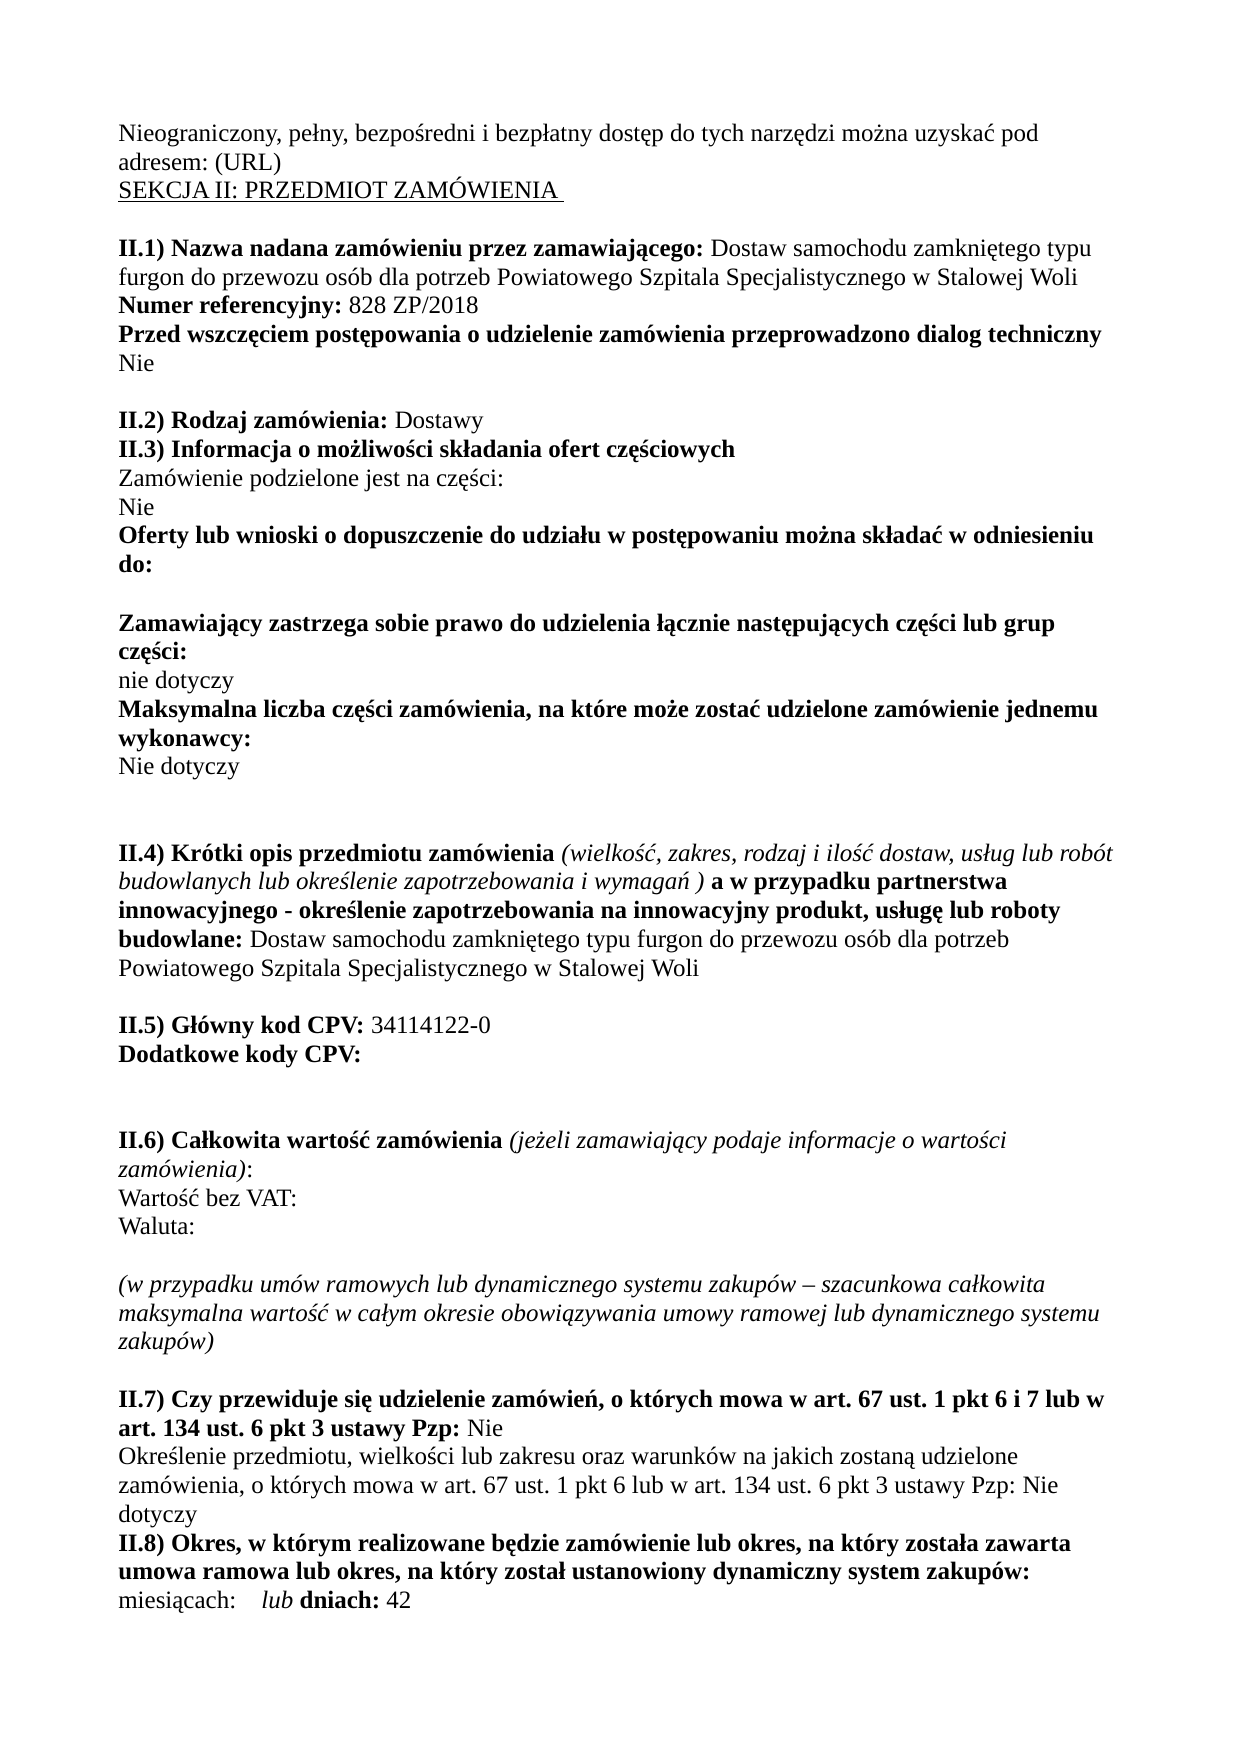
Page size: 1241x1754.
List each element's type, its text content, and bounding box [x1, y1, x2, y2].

text II.1) Nazwa nadana zamówieniu przez zamawiającego: Dostaw samochodu zamkniętego typu furgon do przewozu osób dla potrzeb Powiatowego Szpitala Specjalistycznego w Stalowej Woli Numer referencyjny: 828 ZP/2018 Przed wszczęciem postępowania o udzielenie zamówienia przeprowadzono dialog techniczny [118, 204, 1122, 348]
text Nie Oferty lub wnioski o dopuszczenie do udziału w postępowaniu można składać w odniesieniu do: [118, 492, 1122, 578]
text SEKCJA II: PRZEDMIOT ZAMÓWIENIA [118, 176, 1122, 204]
text Zamawiający zastrzega sobie prawo do udzielenia łącznie następujących części lub grup części: nie dotyczy Maksymalna liczba części zamówienia, na które może zostać udzielone zamówienie jednemu wykonawcy: Nie dotyczy II.4) Krótki opis przedmiotu zamówienia (wielkość, zakres, rodzaj i ilość dostaw, usług lub robót budowlanych lub określenie zapotrzebowania i wymagań ) a w przypadku partnerstwa innowacyjnego - określenie zapotrzebowania na innowacyjny produkt, usługę lub roboty budowlane: Dostaw samochodu zamkniętego typu furgon do przewozu osób dla potrzeb Powiatowego Szpitala Specjalistycznego w Stalowej Woli II.5) Główny kod CPV: 34114122-0 Dodatkowe kody CPV: II.6) Całkowita wartość zamówienia (jeżeli zamawiający podaje informacje o wartości zamówienia): Wartość bez VAT: Waluta: [118, 608, 1122, 1240]
text Nieograniczony, pełny, bezpośredni i bezpłatny dostęp do tych narzędzi można uzyskać pod adresem: (URL) [118, 118, 1122, 176]
text II.2) Rodzaj zamówienia: Dostawy II.3) Informacja o możliwości składania ofert częściowych Zamówienie podzielone jest na części: [118, 377, 1122, 492]
text II.7) Czy przewiduje się udzielenie zamówień, o których mowa w art. 67 ust. 1 pkt 6 i 7 lub w art. 134 ust. 6 pkt 3 ustawy Pzp: Nie Określenie przedmiotu, wielkości lub zakresu oraz warunków na jakich zostaną udzielone zamówienia, o których mowa w art. 67 ust. 1 pkt 6 lub w art. 134 ust. 6 pkt 3 ustawy Pzp: Nie dotyczy II.8) Okres, w którym realizowane będzie zamówienie lub okres, na który została zawarta umowa ramowa lub okres, na który został ustanowiony dynamiczny system zakupów: miesiącach: lub dniach: 42 [118, 1355, 1122, 1614]
text Nie [118, 348, 1122, 377]
text (w przypadku umów ramowych lub dynamicznego systemu zakupów – szacunkowa całkowita maksymalna wartość w całym okresie obowiązywania umowy ramowej lub dynamicznego systemu zakupów) [118, 1240, 1122, 1355]
